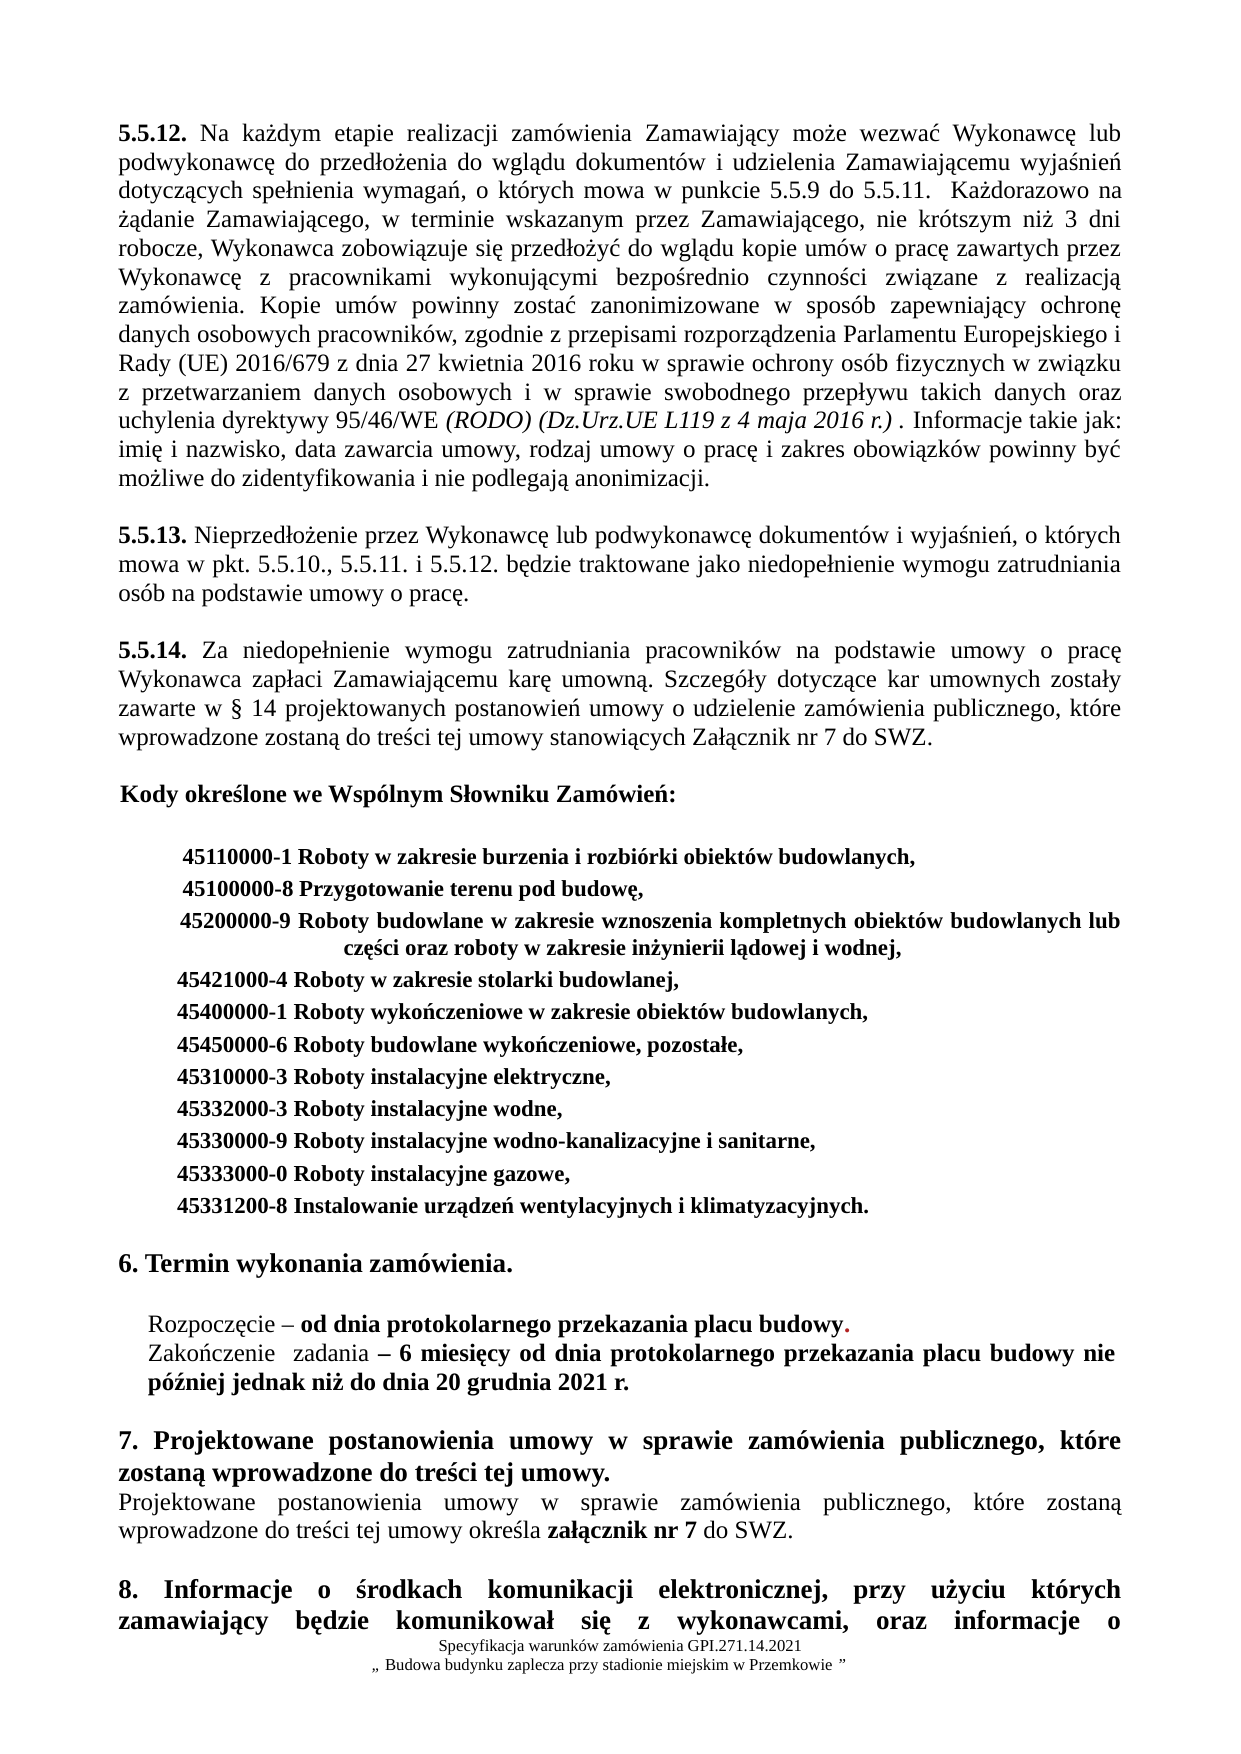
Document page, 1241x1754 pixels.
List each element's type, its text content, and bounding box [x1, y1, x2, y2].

text 45421000-4 Roboty w zakresie stolarki budowlanej, [165, 966, 1122, 992]
text 7. Projektowane postanowienia umowy w sprawie zamówienia publicznego, które zostaną wprowadzone do treści tej umowy. [118, 1424, 1122, 1487]
text 5.5.14. Za niedopełnienie wymogu zatrudniania pracowników na podstawie umowy o pracę Wykonawca zapłaci Zamawiającemu karę umowną. Szczegóły dotyczące kar umownych zostały zawarte w § 14 projektowanych postanowień umowy o udzielenie zamówienia publicznego, które wprowadzone zostaną do treści tej umowy stanowiących Załącznik nr 7 do SWZ. [118, 636, 1122, 751]
text 45110000-1 Roboty w zakresie burzenia i rozbiórki obiektów budowlanych, [165, 843, 1122, 869]
text 6. Termin wykonania zamówienia. [118, 1247, 1122, 1278]
text 5.5.12. Na każdym etapie realizacji zamówienia Zamawiający może wezwać Wykonawcę lub podwykonawcę do przedłożenia do wglądu dokumentów i udzielenia Zamawiającemu wyjaśnień dotyczących spełnienia wymagań, o których mowa w punkcie 5.5.9 do 5.5.11. Każdorazowo na żądanie Zamawiającego, w terminie wskazanym przez Zamawiającego, nie krótszym niż 3 dni robocze, Wykonawca zobowiązuje się przedłożyć do wglądu kopie umów o pracę zawartych przez Wykonawcę z pracownikami wykonującymi bezpośrednio czynności związane z realizacją zamówienia. Kopie umów powinny zostać zanonimizowane w sposób zapewniający ochronę danych osobowych pracowników, zgodnie z przepisami rozporządzenia Parlamentu Europejskiego i Rady (UE) 2016/679 z dnia 27 kwietnia 2016 roku w sprawie ochrony osób fizycznych w związku z przetwarzaniem danych osobowych i w sprawie swobodnego przepływu takich danych oraz uchylenia dyrektywy 95/46/WE (RODO) (Dz.Urz.UE L119 z 4 maja 2016 r.) . Informacje takie jak: imię i nazwisko, data zawarcia umowy, rodzaj umowy o pracę i zakres obowiązków powinny być możliwe do zidentyfikowania i nie podlegają anonimizacji. [118, 118, 1122, 492]
text 45331200-8 Instalowanie urządzeń wentylacyjnych i klimatyzacyjnych. [165, 1192, 1122, 1218]
text Kody określone we Wspólnym Słowniku Zamówień: [89, 779, 1122, 808]
text 45200000-9 Roboty budowlane w zakresie wznoszenia kompletnych obiektów budowlanych lub części oraz roboty w zakresie inżynierii lądowej i wodnej, [165, 907, 1122, 960]
text 45332000-3 Roboty instalacyjne wodne, [165, 1095, 1122, 1122]
text 45100000-8 Przygotowanie terenu pod budowę, [165, 875, 1122, 901]
text Zakończenie zadania – 6 miesięcy od dnia protokolarnego przekazania placu budowy nie później jednak niż do dnia 20 grudnia 2021 r. [148, 1338, 1116, 1396]
text 8. Informacje o środkach komunikacji elektronicznej, przy użyciu których zamawiający będzie komunikował się z wykonawcami, oraz informacje o [118, 1573, 1122, 1635]
text Projektowane postanowienia umowy w sprawie zamówienia publicznego, które zostaną wprowadzone do treści tej umowy określa załącznik nr 7 do SWZ. [118, 1487, 1122, 1544]
text 45400000-1 Roboty wykończeniowe w zakresie obiektów budowlanych, [165, 998, 1122, 1025]
text 45330000-9 Roboty instalacyjne wodno-kanalizacyjne i sanitarne, [165, 1127, 1122, 1154]
text 45310000-3 Roboty instalacyjne elektryczne, [165, 1063, 1122, 1089]
text 45450000-6 Roboty budowlane wykończeniowe, pozostałe, [165, 1031, 1122, 1057]
text 5.5.13. Nieprzedłożenie przez Wykonawcę lub podwykonawcę dokumentów i wyjaśnień, o których mowa w pkt. 5.5.10., 5.5.11. i 5.5.12. będzie traktowane jako niedopełnienie wymogu zatrudniania osób na podstawie umowy o pracę. [118, 521, 1122, 607]
text 45333000-0 Roboty instalacyjne gazowe, [165, 1160, 1122, 1186]
text Rozpoczęcie – od dnia protokolarnego przekazania placu budowy. [148, 1309, 1101, 1338]
